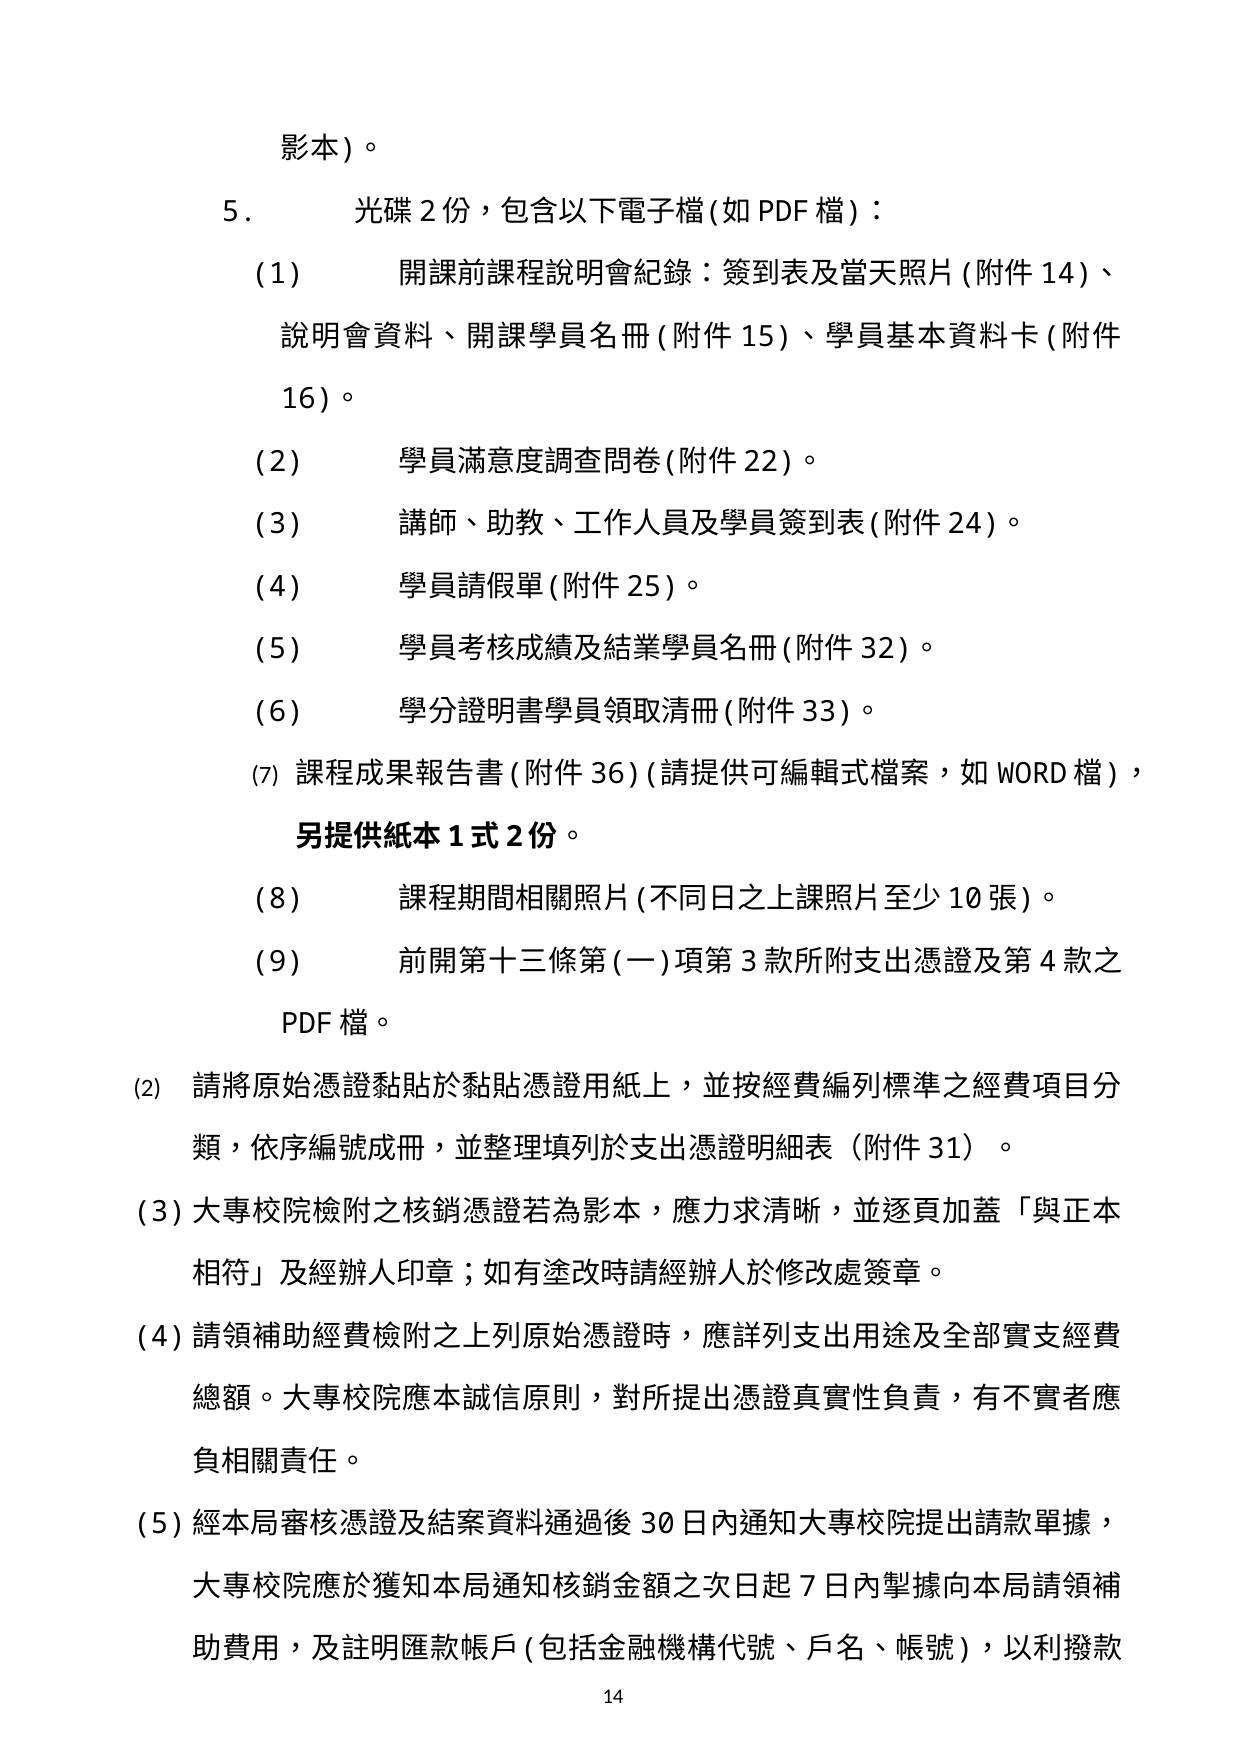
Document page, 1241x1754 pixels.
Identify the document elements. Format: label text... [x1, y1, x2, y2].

list 學分證明書學員領取清冊(附件33)。 [251, 667, 1122, 729]
list 請領補助經費檢附之上列原始憑證時，應詳列支出用途及全部實支經費總額。大專校院應本誠信原則，對所提出憑證真實性負責，有不實者應負相關責任。 [133, 1292, 1122, 1479]
list 學員考核成績及結業學員名冊(附件32)。 [251, 604, 1122, 667]
list 學員請假單(附件25)。 [251, 542, 1122, 604]
list 課程成果報告書(附件36)(請提供可編輯式檔案，如WORD檔)，另提供紙本1式2份。 [251, 729, 1122, 854]
list 請將原始憑證黏貼於黏貼憑證用紙上，並按經費編列標準之經費項目分類，依序編號成冊，並整理填列於支出憑證明細表（附件31）。 [133, 1042, 1122, 1167]
list 課程期間相關照片(不同日之上課照片至少10張)。 [251, 854, 1122, 917]
list 經本局審核憑證及結案資料通過後30日內通知大專校院提出請款單據，大專校院應於獲知本局通知核銷金額之次日起7日內掣據向本局請領補助費用，及註明匯款帳戶(包括金融機構代號、戶名、帳號)，以利撥款 [133, 1479, 1122, 1667]
list 講師、助教、工作人員及學員簽到表(附件24)。 [251, 479, 1122, 542]
list 開課前課程說明會紀錄：簽到表及當天照片(附件14)、說明會資料、開課學員名冊(附件15)、學員基本資料卡(附件16)。 [251, 229, 1122, 417]
list 前開第十三條第(一)項第3款所附支出憑證及第4款之PDF檔。 [251, 917, 1122, 1042]
list 光碟2份，包含以下電子檔(如PDF檔)： [222, 167, 1122, 229]
list 影本)。 [236, 104, 1122, 167]
list 大專校院檢附之核銷憑證若為影本，應力求清晰，並逐頁加蓋「與正本相符」及經辦人印章；如有塗改時請經辦人於修改處簽章。 [133, 1167, 1122, 1292]
list 學員滿意度調查問卷(附件22)。 [251, 417, 1122, 479]
